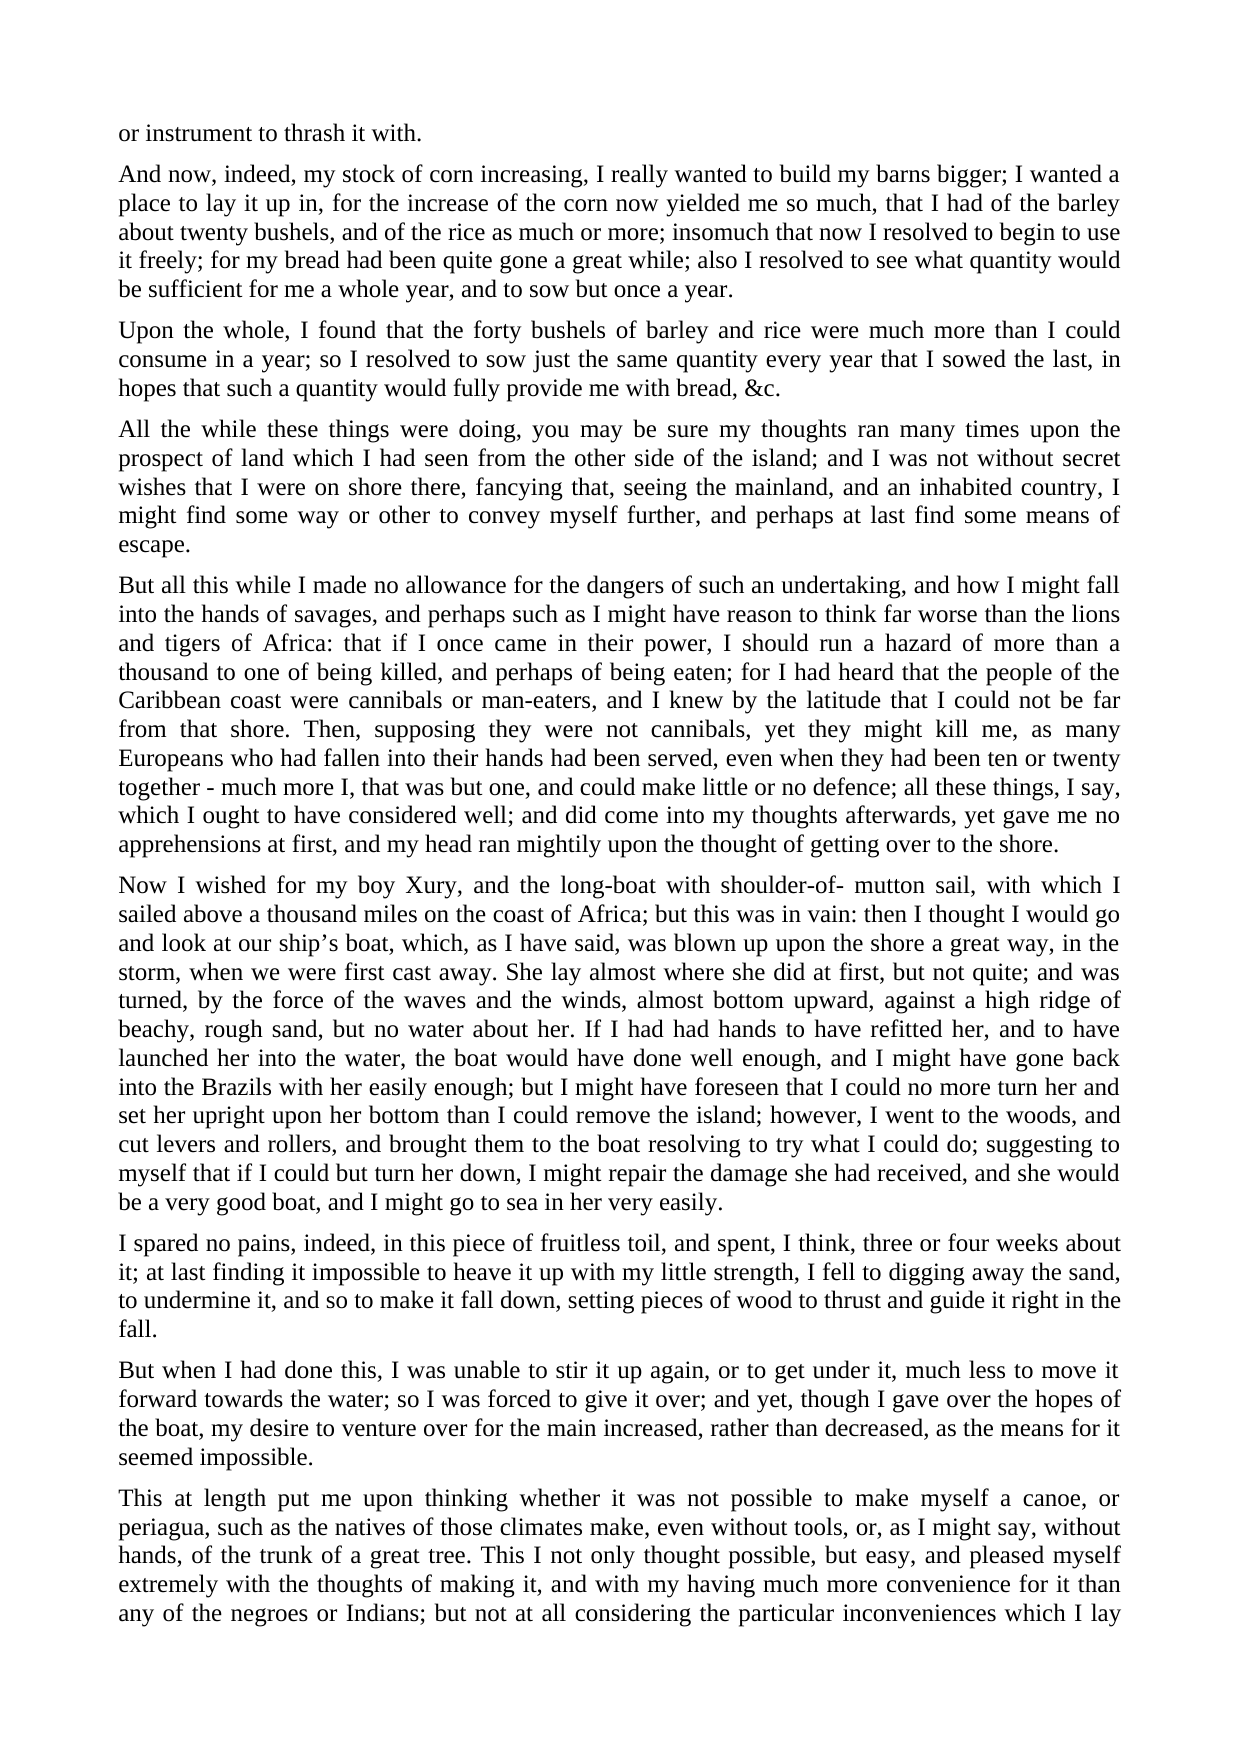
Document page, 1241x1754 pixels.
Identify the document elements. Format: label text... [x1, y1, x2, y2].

text Now I wished for my boy Xury, and the long-boat with shoulder-of- mutton sail, with which I sailed above a thousand miles on the coast of Africa; but this was in vain: then I thought I would go and look at our ship’s boat, which, as I have said, was blown up upon the shore a great way, in the storm, when we were first cast away. She lay almost where she did at first, but not quite; and was turned, by the force of the waves and the winds, almost bottom upward, against a high ridge of beachy, rough sand, but no water about her. If I had had hands to have refitted her, and to have launched her into the water, the boat would have done well enough, and I might have gone back into the Brazils with her easily enough; but I might have foreseen that I could no more turn her and set her upright upon her bottom than I could remove the island; however, I went to the woods, and cut levers and rollers, and brought them to the boat resolving to try what I could do; suggesting to myself that if I could but turn her down, I might repair the damage she had received, and she would be a very good boat, and I might go to sea in her very easily. [118, 871, 1122, 1216]
text But all this while I made no allowance for the dangers of such an undertaking, and how I might fall into the hands of savages, and perhaps such as I might have reason to think far worse than the lions and tigers of Africa: that if I once came in their power, I should run a hazard of more than a thousand to one of being killed, and perhaps of being eaten; for I had heard that the people of the Caribbean coast were cannibals or man-eaters, and I knew by the latitude that I could not be far from that shore. Then, supposing they were not cannibals, yet they might kill me, as many Europeans who had fallen into their hands had been served, even when they had been ten or twenty together - much more I, that was but one, and could make little or no defence; all these things, I say, which I ought to have considered well; and did come into my thoughts afterwards, yet gave me no apprehensions at first, and my head ran mightily upon the thought of getting over to the shore. [118, 571, 1122, 858]
text This at length put me upon thinking whether it was not possible to make myself a canoe, or periagua, such as the natives of those climates make, even without tools, or, as I might say, without hands, of the trunk of a great tree. This I not only thought possible, but easy, and pleased myself extremely with the thoughts of making it, and with my having much more convenience for it than any of the negroes or Indians; but not at all considering the particular inconveniences which I lay [118, 1483, 1122, 1627]
text All the while these things were doing, you may be sure my thoughts ran many times upon the prospect of land which I had seen from the other side of the island; and I was not without secret wishes that I were on shore there, fancying that, seeing the mainland, and an inhabited country, I might find some way or other to convey myself further, and perhaps at last find some means of escape. [118, 414, 1122, 558]
text And now, indeed, my stock of corn increasing, I really wanted to build my barns bigger; I wanted a place to lay it up in, for the increase of the corn now yielded me so much, that I had of the barley about twenty bushels, and of the rice as much or more; insomuch that now I resolved to begin to use it freely; for my bread had been quite gone a great while; also I resolved to see what quantity would be sufficient for me a whole year, and to sow but once a year. [118, 159, 1122, 303]
text or instrument to thrash it with. [118, 118, 1122, 147]
text I spared no pains, indeed, in this piece of fruitless toil, and spent, I think, three or four weeks about it; at last finding it impossible to heave it up with my little strength, I fell to digging away the sand, to undermine it, and so to make it fall down, setting pieces of wood to thrust and guide it right in the fall. [118, 1228, 1122, 1343]
text Upon the whole, I found that the forty bushels of barley and rice were much more than I could consume in a year; so I resolved to sow just the same quantity every year that I sowed the last, in hopes that such a quantity would fully provide me with bread, &c. [118, 316, 1122, 402]
text But when I had done this, I was unable to stir it up again, or to get under it, much less to move it forward towards the water; so I was forced to give it over; and yet, though I gave over the hopes of the boat, my desire to venture over for the main increased, rather than decreased, as the means for it seemed impossible. [118, 1356, 1122, 1471]
